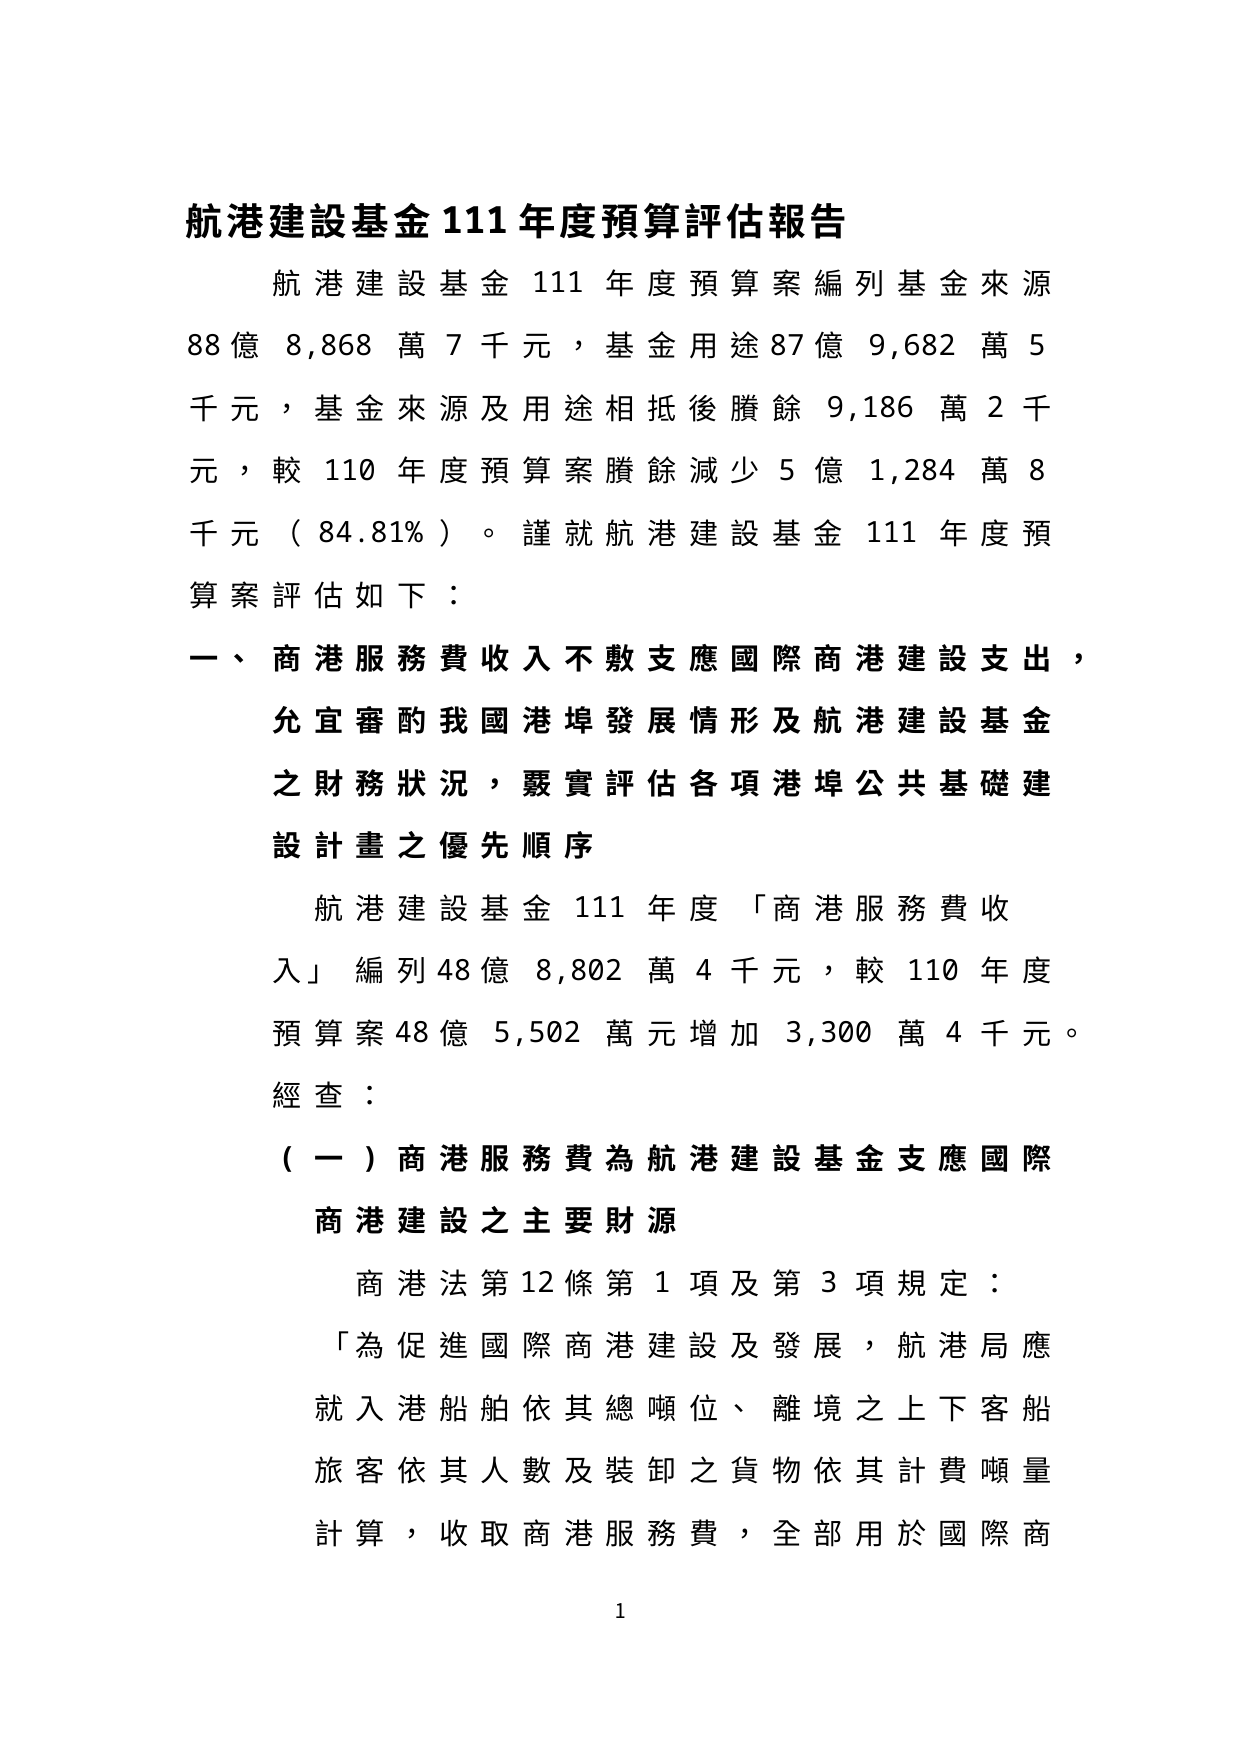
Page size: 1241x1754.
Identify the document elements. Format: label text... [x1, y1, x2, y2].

text 航港建設基金111年度預算評估報告 [183, 177, 1058, 240]
text 商港法第12條第1項及第3項規定：「為促進國際商港建設及發展，航港局應就入港船舶依其總噸位、離境之上下客船旅客依其人數及裝卸之貨物依其計費噸量計算，收取商港服務費，全部用於國際商 [271, 1240, 1058, 1552]
text (一)商港服務費為航港建設基金支應國際商港建設之主要財源 [242, 1115, 1058, 1240]
text 航港建設基金111年度預算案編列基金來源88億8,868萬7千元，基金用途87億9,682萬5千元，基金來源及用途相抵後賸餘9,186萬2千元，較110年度預算案賸餘減少5億1,284萬8千元（84.81%）。謹就航港建設基金111年度預算案評估如下： [183, 240, 1058, 615]
text 一、商港服務費收入不敷支應國際商港建設支出，允宜審酌我國港埠發展情形及航港建設基金之財務狀況，覈實評估各項港埠公共基礎建設計畫之優先順序 [183, 615, 1058, 865]
text 航港建設基金111年度「商港服務費收入」編列48億8,802萬4千元，較110年度預算案48億5,502萬元增加3,300萬4千元。經查： [242, 865, 1058, 1115]
